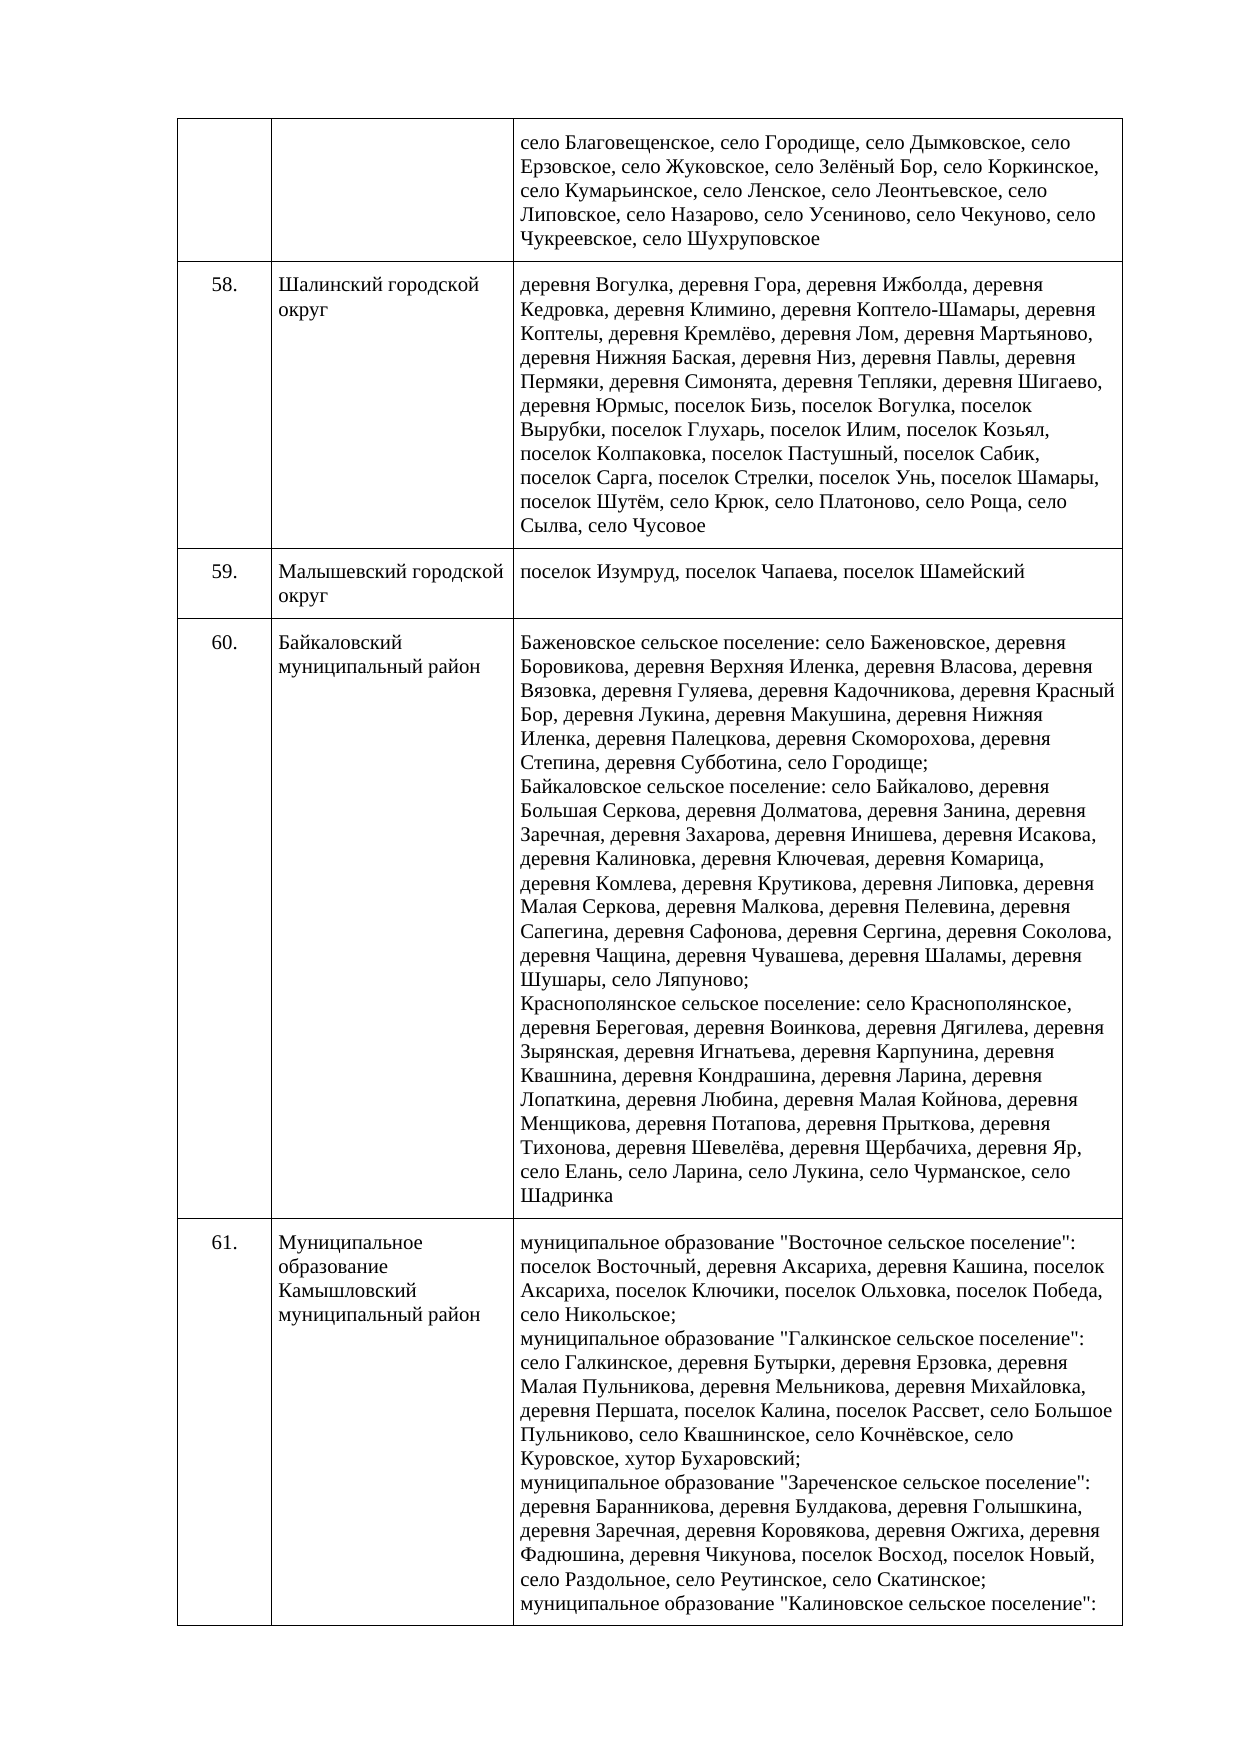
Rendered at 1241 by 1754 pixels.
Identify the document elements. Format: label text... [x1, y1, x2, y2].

table_cell 58. [178, 262, 271, 548]
table_cell Малышевский городской округ [272, 549, 513, 618]
table_cell поселок Изумруд, поселок Чапаева, поселок Шамейский [514, 549, 1122, 618]
table_cell Шалинский городской округ [272, 262, 513, 548]
table_cell [178, 119, 271, 261]
table_cell 61. [178, 1219, 271, 1625]
table_cell муниципальное образование "Восточное сельское поселение": поселок Восточный, деревня Аксариха, деревня Кашина, поселок Аксариха, поселок Ключики, поселок Ольховка, поселок Победа, село Никольское; муниципальное образование "Галкинское сельское поселение": село Галкинское, деревня Бутырки, деревня Ерзовка, деревня Малая Пульникова, деревня Мельникова, деревня Михайловка, деревня Першата, поселок Калина, поселок Рассвет, село Большое Пульниково, село Квашнинское, село Кочнёвское, село Куровское, хутор Бухаровский; муниципальное образование "Зареченское сельское поселение": деревня Баранникова, деревня Булдакова, деревня Голышкина, деревня Заречная, деревня Коровякова, деревня Ожгиха, деревня Фадюшина, деревня Чикунова, поселок Восход, поселок Новый, село Раздольное, село Реутинское, село Скатинское; муниципальное образование "Калиновское сельское поселение": [514, 1219, 1122, 1625]
table_cell Муниципальное образование Камышловский муниципальный район [272, 1219, 513, 1625]
table_cell 59. [178, 549, 271, 618]
table_cell деревня Вогулка, деревня Гора, деревня Ижболда, деревня Кедровка, деревня Климино, деревня Коптело-Шамары, деревня Коптелы, деревня Кремлёво, деревня Лом, деревня Мартьяново, деревня Нижняя Баская, деревня Низ, деревня Павлы, деревня Пермяки, деревня Симонята, деревня Тепляки, деревня Шигаево, деревня Юрмыс, поселок Бизь, поселок Вогулка, поселок Вырубки, поселок Глухарь, поселок Илим, поселок Козьял, поселок Колпаковка, поселок Пастушный, поселок Сабик, поселок Сарга, поселок Стрелки, поселок Унь, поселок Шамары, поселок Шутём, село Крюк, село Платоново, село Роща, село Сылва, село Чусовое [514, 262, 1122, 548]
table_cell Баженовское сельское поселение: село Баженовское, деревня Боровикова, деревня Верхняя Иленка, деревня Власова, деревня Вязовка, деревня Гуляева, деревня Кадочникова, деревня Красный Бор, деревня Лукина, деревня Макушина, деревня Нижняя Иленка, деревня Палецкова, деревня Скоморохова, деревня Степина, деревня Субботина, село Городище; Байкаловское сельское поселение: село Байкалово, деревня Большая Серкова, деревня Долматова, деревня Занина, деревня Заречная, деревня Захарова, деревня Инишева, деревня Исакова, деревня Калиновка, деревня Ключевая, деревня Комарица, деревня Комлева, деревня Крутикова, деревня Липовка, деревня Малая Серкова, деревня Малкова, деревня Пелевина, деревня Сапегина, деревня Сафонова, деревня Сергина, деревня Соколова, деревня Чащина, деревня Чувашева, деревня Шаламы, деревня Шушары, село Ляпуново; Краснополянское сельское поселение: село Краснополянское, деревня Береговая, деревня Воинкова, деревня Дягилева, деревня Зырянская, деревня Игнатьева, деревня Карпунина, деревня Квашнина, деревня Кондрашина, деревня Ларина, деревня Лопаткина, деревня Любина, деревня Малая Койнова, деревня Менщикова, деревня Потапова, деревня Прыткова, деревня Тихонова, деревня Шевелёва, деревня Щербачиха, деревня Яр, село Елань, село Ларина, село Лукина, село Чурманское, село Шадринка [514, 619, 1122, 1218]
table_cell 60. [178, 619, 271, 1218]
table_cell село Благовещенское, село Городище, село Дымковское, село Ерзовское, село Жуковское, село Зелёный Бор, село Коркинское, село Кумарьинское, село Ленское, село Леонтьевское, село Липовское, село Назарово, село Усениново, село Чекуново, село Чукреевское, село Шухруповское [514, 119, 1122, 261]
table_cell [272, 119, 513, 261]
table_cell Байкаловский муниципальный район [272, 619, 513, 1218]
